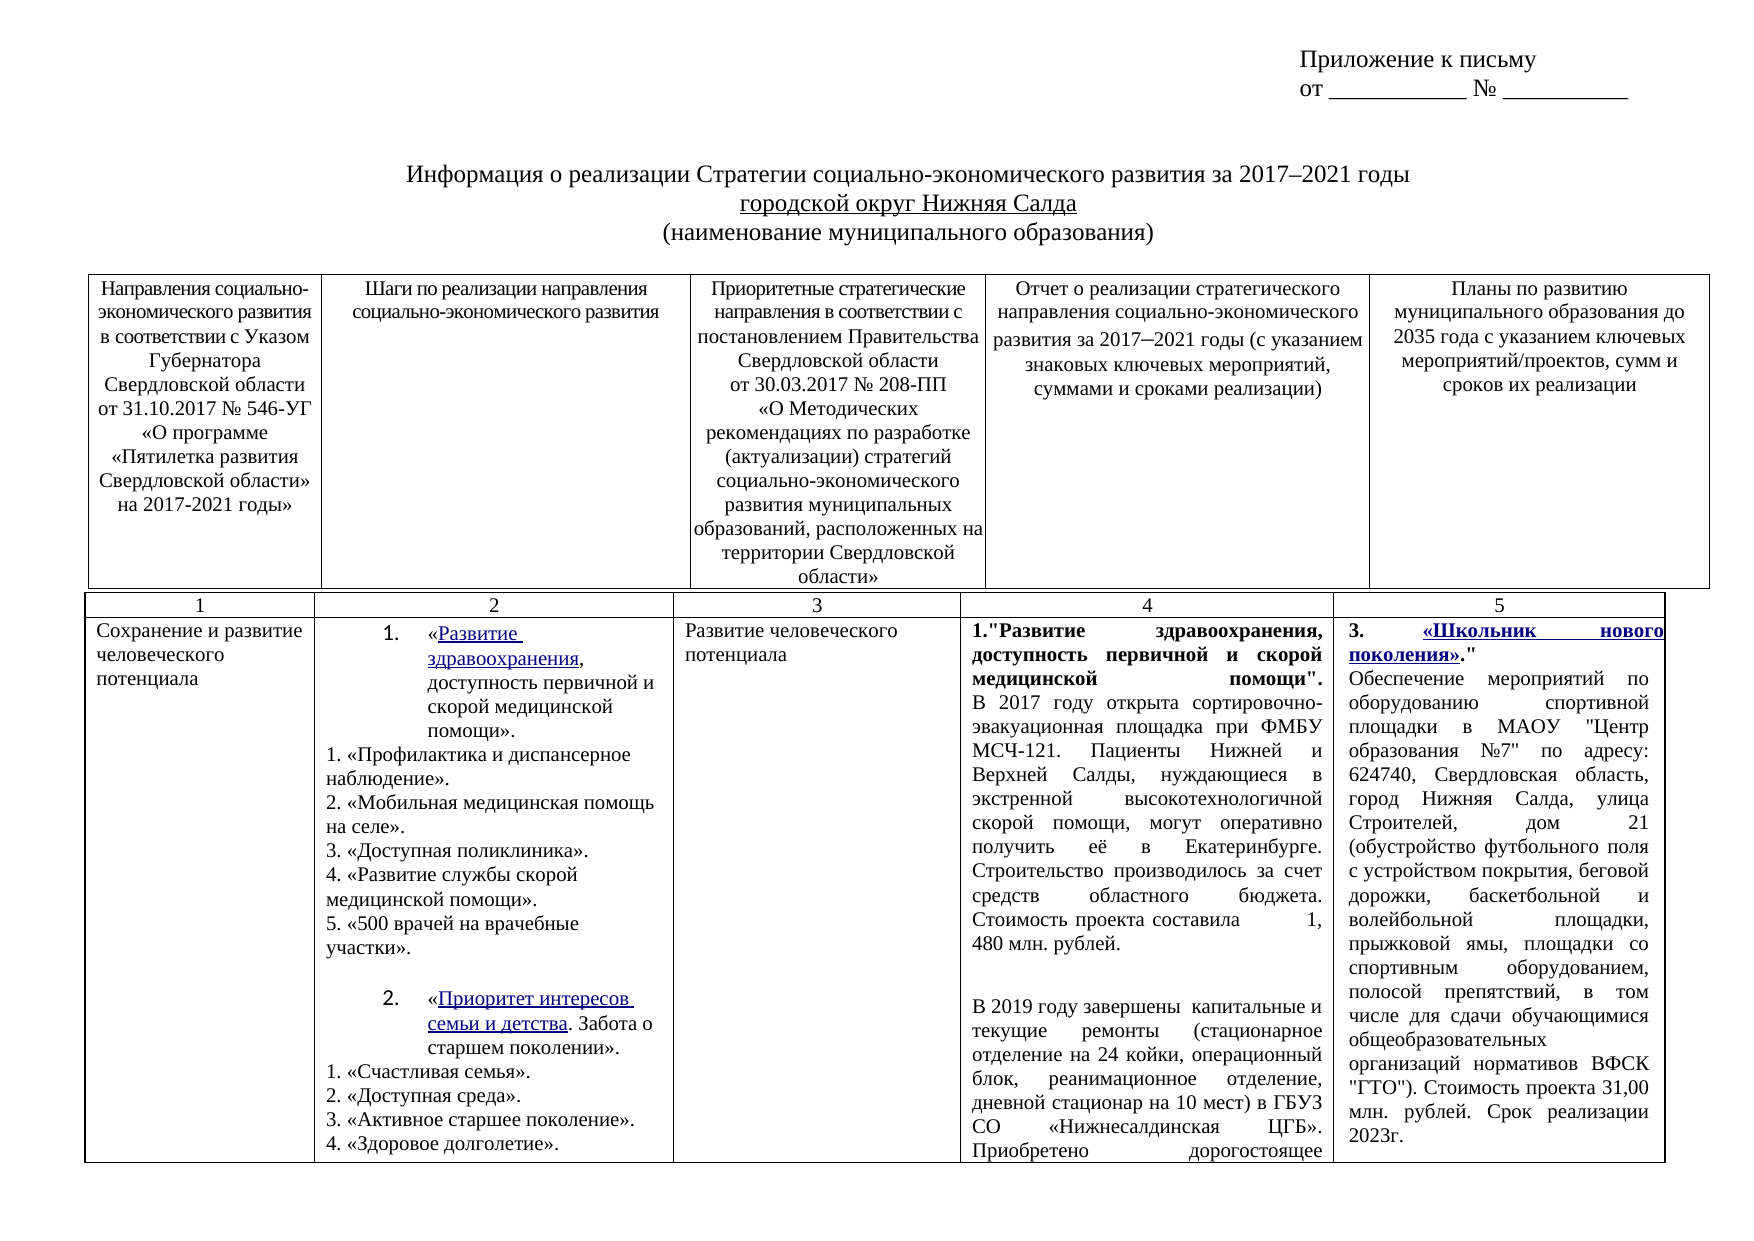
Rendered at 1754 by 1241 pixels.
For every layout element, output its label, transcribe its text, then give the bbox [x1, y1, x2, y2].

table_header 4 [961, 593, 1333, 617]
table_header Планы по развитию муниципального образования до 2035 года с указанием ключевых мероприятий/проектов, сумм и сроков их реализации [1370, 275, 1709, 588]
table_header Шаги по реализации направления социально-экономического развития [322, 275, 690, 588]
table_header Направления социально-экономического развития в соответствии с Указом Губернатора Свердловской области от 31.10.2017 № 546-УГ «О программе «Пятилетка развития Свердловской области» на 2017-2021 годы» [89, 275, 321, 588]
table_header 5 [1334, 593, 1664, 617]
table_cell 3. «Школьник нового поколения»." Обеспечение мероприятий по оборудованию спортивной площадки в МАОУ "Центр образования №7" по адресу: 624740, Свердловская область, город Нижняя Салда, улица Строителей, дом 21 (обустройство футбольного поля с устройством покрытия, беговой дорожки, баскетбольной и волейбольной площадки, прыжковой ямы, площадки со спортивным оборудованием, полосой препятствий, в том числе для сдачи обучающимися общеобразовательных организаций нормативов ВФСК "ГТО"). Стоимость проекта 31,00 млн. рублей. Срок реализации 2023г. [1334, 618, 1664, 1162]
text городской округ Нижняя Салда [118, 188, 1698, 217]
table_cell Развитие человеческого потенциала [674, 618, 960, 1162]
text от ___________ № __________ [1299, 73, 1698, 102]
table_cell «Развитие здравоохранения, доступность первичной и скорой медицинской помощи». 1. «Профилактика и диспансерное наблюдение». 2. «Мобильная медицинская помощь на селе». 3. «Доступная поликлиника». 4. «Развитие службы скорой медицинской помощи». 5. «500 врачей на врачебные участки». «Приоритет интересов семьи и детства. Забота о старшем поколении». 1. «Счастливая семья». 2. «Доступная среда». 3. «Активное старшее поколение». 4. «Здоровое долголетие». «Школьник нового поколения». 1. «Создание современной образовательной среды для школьников». 2. «Педагогические кадры XXI века». 3. «Доступное дополнительное образование для детей». 4. «Одаренные дети». 5. «Цифровая образовательная среда». «Кадры для отраслей экономики». 1. «Уральская инженерная школа». 2. «Подготовка высококвалифицированных специалистов и рабочих кадров с учетом современных стандартов и передовых технологий». «Активный и культурный досуг каждому». 1. «Workout. Фитнес-зал во дворе». 2. «Школа - центр обучения, культуры, спорта». 3. «Займись спортом! Навстречу комплексу ГТО». 4. «Спорт для всех» (общедоступность спортивных объектов). 5. «Виртуальный концертный зал, театр, музей, библиотека». [315, 618, 673, 1162]
text (наименование муниципального образования) [118, 217, 1698, 246]
table_header Приоритетные стратегические направления в соответствии с постановлением Правительства Свердловской области от 30.03.2017 № 208-ПП «О Методических рекомендациях по разработке (актуализации) стратегий социально-экономического развития муниципальных образований, расположенных на территории Свердловской области» [691, 275, 985, 588]
table_cell Сохранение и развитие человеческого потенциала [86, 618, 314, 1162]
table_header Отчет о реализации стратегического направления социально-экономического развития за 2017–2021 годы (с указанием знаковых ключевых мероприятий, суммами и сроками реализации) [986, 275, 1369, 588]
text Информация о реализации Стратегии социально-экономического развития за 2017–2021 годы [118, 159, 1698, 188]
table_header 3 [674, 593, 960, 617]
text Приложение к письму [1299, 44, 1698, 73]
table_header 2 [315, 593, 673, 617]
table_header 1 [86, 593, 314, 617]
